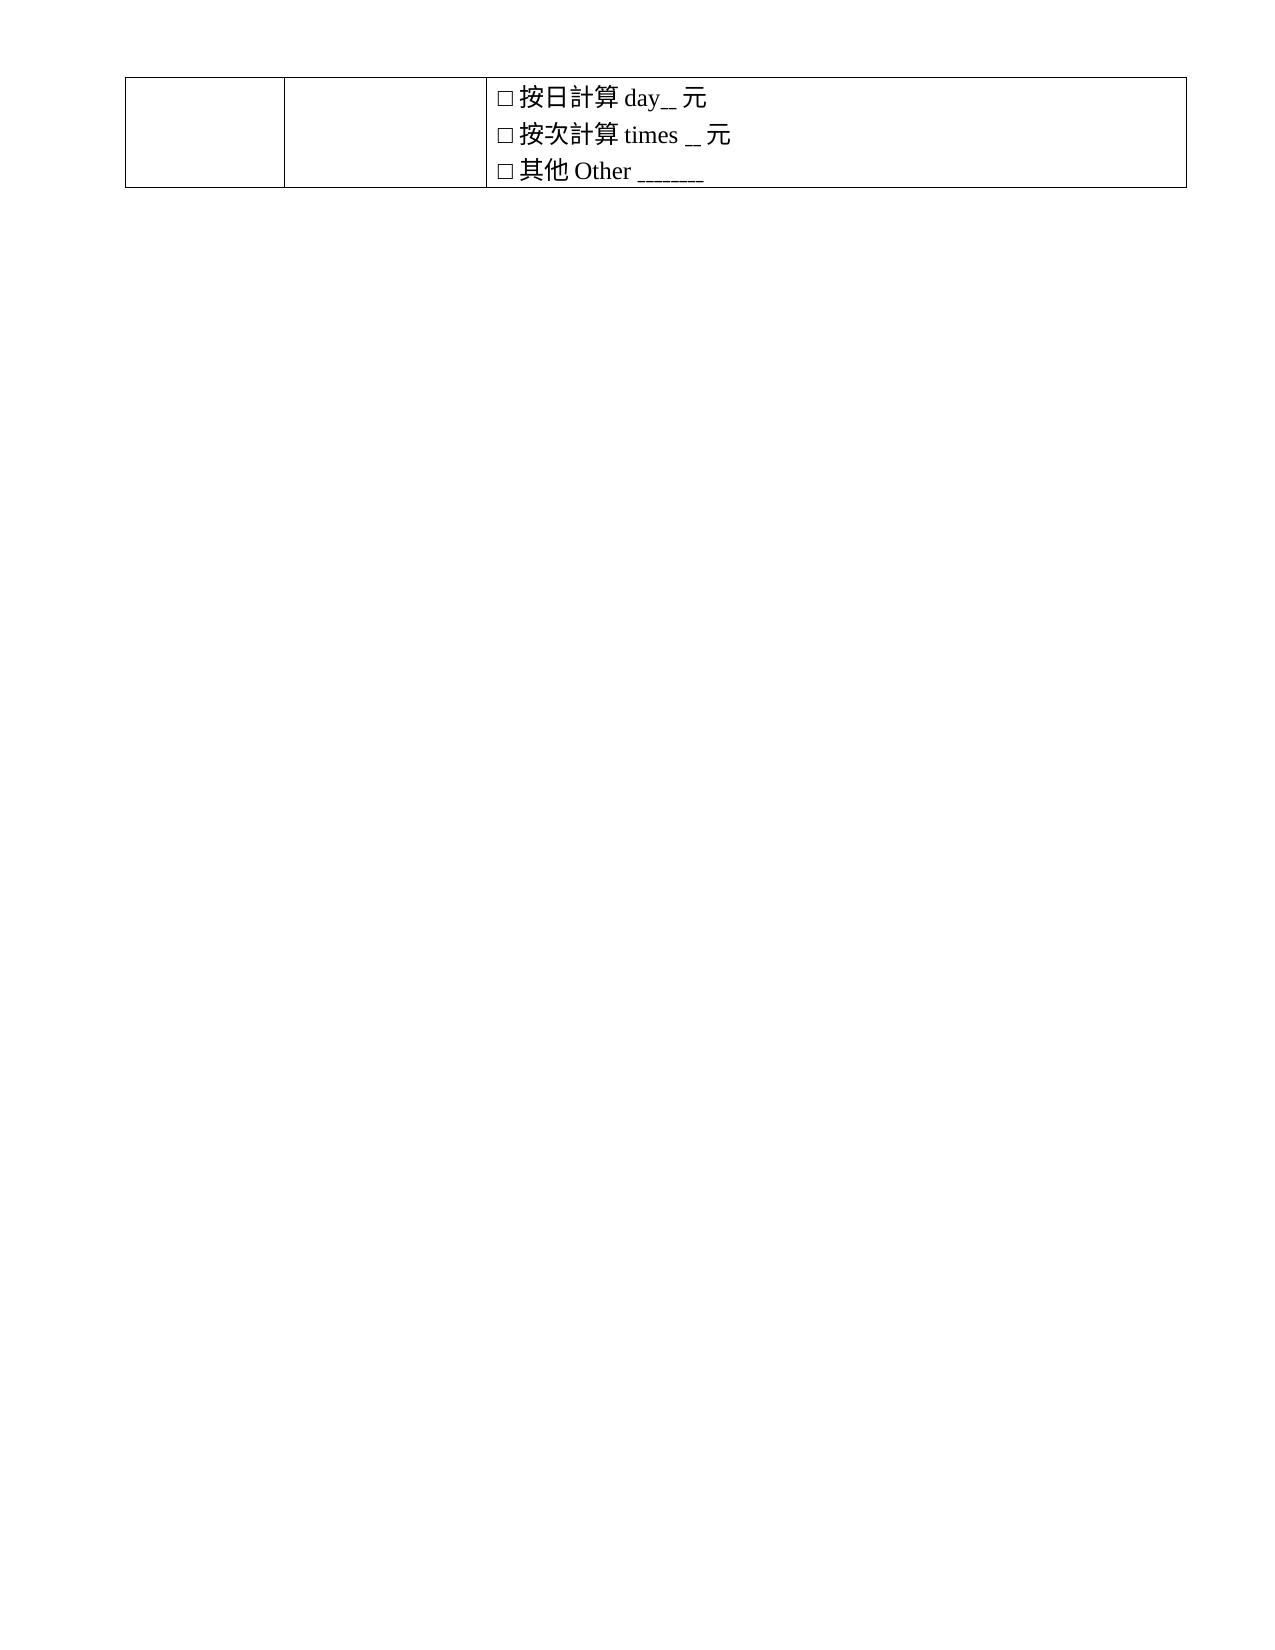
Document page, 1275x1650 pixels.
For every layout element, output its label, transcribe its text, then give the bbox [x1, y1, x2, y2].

table_cell [285, 78, 486, 187]
table_cell [126, 78, 284, 187]
table_cell □ 按日計算dayˍˍ元 □ 按次計算times ˍˍ元 □ 其他Other ˍˍˍˍˍˍˍˍ [487, 78, 1186, 187]
